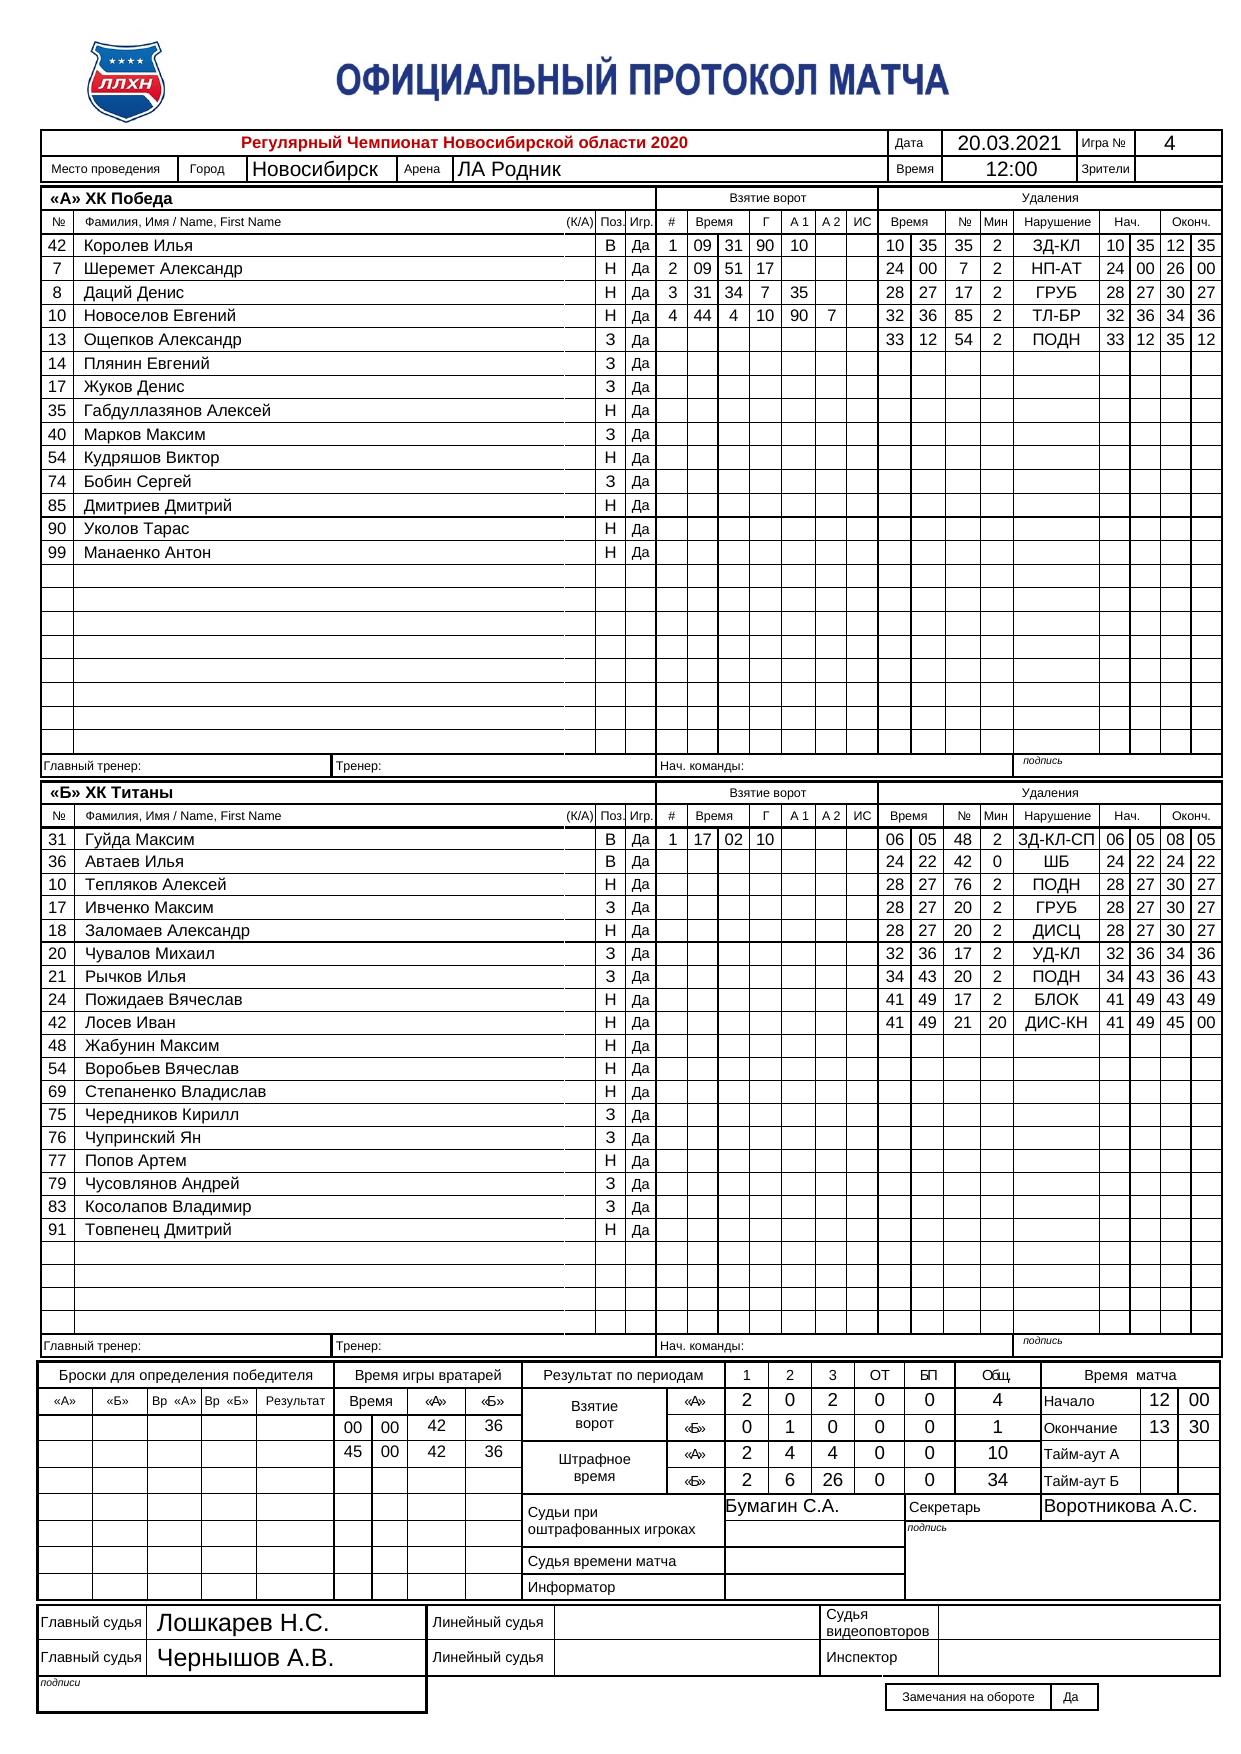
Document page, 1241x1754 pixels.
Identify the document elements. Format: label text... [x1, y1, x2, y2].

table_cell [981, 707, 1013, 729]
table_cell Нарушение [1014, 211, 1099, 233]
table_cell [719, 989, 749, 1011]
table_cell [1100, 730, 1129, 753]
table_cell [565, 541, 595, 564]
table_cell 00 [1131, 257, 1160, 280]
table_header «Б» ХК Титаны [42, 783, 655, 803]
table_cell [912, 541, 945, 564]
table_cell 10 [879, 235, 910, 256]
table_cell [335, 1494, 371, 1520]
table_cell [750, 494, 781, 516]
table_cell А 1 [782, 805, 815, 826]
table_cell 51 [719, 257, 749, 280]
table_cell [944, 1104, 980, 1126]
table_header Результат по периодам [523, 1363, 724, 1387]
table_cell [202, 1416, 256, 1440]
table_cell [1192, 1242, 1221, 1264]
table_cell [688, 896, 717, 918]
table_cell [750, 518, 781, 540]
table_cell Да [626, 1035, 655, 1057]
table_cell Шеремет Александр [74, 257, 564, 280]
table_cell [847, 470, 877, 493]
table_cell [1131, 494, 1160, 516]
table_cell ГРУБ [1014, 896, 1099, 918]
table_cell [879, 1219, 910, 1241]
table_cell [688, 352, 717, 374]
table_cell [782, 541, 815, 564]
table_cell [750, 565, 781, 587]
table_cell ПОДН [1014, 874, 1099, 895]
table_cell [879, 1196, 910, 1218]
table_cell [719, 1058, 749, 1079]
table_cell [1014, 1104, 1099, 1126]
table_cell # [657, 805, 687, 826]
table_cell [719, 1219, 749, 1241]
table_cell «А» [408, 1389, 465, 1413]
table_cell [1100, 1127, 1129, 1149]
table_cell 36 [1192, 943, 1221, 964]
table_cell Жуков Денис [74, 376, 564, 398]
table_cell 00 [335, 1416, 371, 1440]
table_cell [981, 1035, 1013, 1057]
table_cell [1100, 399, 1129, 422]
table_cell 35 [946, 235, 980, 256]
table_cell Время [688, 211, 749, 233]
table_cell 34 [956, 1468, 1040, 1493]
table_cell З [596, 423, 625, 445]
table_cell 2 [981, 328, 1013, 351]
table_cell [981, 423, 1013, 445]
table_cell [657, 588, 687, 611]
table_cell [912, 376, 945, 398]
table_cell [688, 1196, 717, 1218]
table_cell 0 [726, 1415, 768, 1440]
table_cell [912, 1081, 943, 1103]
table_cell Нарушение [1014, 805, 1099, 826]
table_cell [816, 612, 846, 634]
table_cell [428, 1677, 882, 1711]
table_cell [75, 1288, 564, 1310]
table_cell 34 [719, 281, 749, 303]
table_cell [1192, 541, 1221, 564]
table_cell [657, 565, 687, 587]
table_cell 27 [1192, 896, 1221, 918]
table_cell [1131, 1104, 1160, 1126]
table_cell [782, 470, 815, 493]
picture [5, 28, 1179, 129]
table_cell [75, 1311, 564, 1333]
table_cell 28 [1100, 896, 1129, 918]
table_cell [626, 1265, 655, 1287]
table_cell [750, 1081, 781, 1103]
table_cell [879, 1150, 910, 1172]
table_cell [1161, 423, 1190, 445]
table_cell [657, 1035, 687, 1057]
table_cell З [596, 328, 625, 351]
table_cell Н [596, 257, 625, 280]
table_cell [1192, 1150, 1221, 1172]
table_cell [1014, 1196, 1099, 1218]
table_cell Нач. [1100, 211, 1160, 233]
table_cell [148, 1416, 201, 1440]
table_cell [750, 1288, 781, 1310]
table_cell [1100, 446, 1129, 469]
table_cell [93, 1574, 147, 1599]
table_cell Н [596, 1035, 625, 1057]
table_cell [981, 1173, 1013, 1195]
table_cell [847, 305, 877, 327]
table_cell [93, 1547, 147, 1573]
table_cell [1014, 1035, 1099, 1057]
table_cell [1192, 1104, 1221, 1126]
table_cell [782, 399, 815, 422]
table_cell 74 [42, 470, 73, 493]
table_cell «Б» [93, 1389, 147, 1413]
table_cell [1161, 1150, 1190, 1172]
table_cell [816, 659, 846, 682]
table_cell [565, 683, 595, 706]
table_cell [879, 636, 910, 658]
table_cell [1014, 1288, 1099, 1310]
table_cell 14 [42, 352, 73, 374]
table_cell 05 [1131, 829, 1160, 849]
table_cell [596, 565, 625, 587]
table_cell [148, 1547, 201, 1573]
table_cell 4 [812, 1442, 854, 1467]
table_cell [1100, 1104, 1129, 1126]
table_cell Да [626, 328, 655, 351]
table_cell [847, 399, 877, 422]
table_cell [1014, 399, 1099, 422]
table_cell [847, 541, 877, 564]
table_cell [657, 612, 687, 634]
table_cell [944, 1173, 980, 1195]
table_cell [688, 446, 717, 469]
table_cell [93, 1441, 147, 1467]
table_cell [782, 1104, 815, 1126]
table_cell А 2 [816, 805, 846, 826]
table_cell [946, 588, 980, 611]
table_cell [202, 1547, 256, 1573]
table_cell 83 [42, 1196, 74, 1218]
table_cell [1014, 659, 1099, 682]
table_cell [847, 1173, 877, 1195]
table_cell 4 [956, 1389, 1040, 1413]
table_cell 85 [946, 305, 980, 327]
table_cell [596, 636, 625, 658]
table_cell [912, 1311, 943, 1333]
table_cell 0 [855, 1442, 904, 1467]
table_cell 27 [1131, 896, 1160, 918]
table_cell [719, 470, 749, 493]
table_cell [912, 1127, 943, 1149]
table_cell Мин [981, 211, 1013, 233]
table_cell 90 [42, 518, 73, 540]
table_cell [1131, 541, 1160, 564]
table_cell 17 [750, 257, 781, 280]
table_cell [657, 989, 687, 1011]
table_cell [719, 636, 749, 658]
table_cell [657, 470, 687, 493]
table_cell 45 [1161, 1012, 1190, 1033]
table_cell Секретарь [906, 1495, 1040, 1520]
table_cell [816, 1173, 846, 1195]
table_cell Зрители [1078, 157, 1134, 181]
table_cell [1192, 423, 1221, 445]
table_cell [74, 707, 564, 729]
table_cell [657, 1012, 687, 1033]
table_cell Время [879, 805, 943, 826]
table_cell [688, 707, 717, 729]
table_cell [946, 494, 980, 516]
table_cell [782, 896, 815, 918]
table_cell Габдуллазянов Алексей [74, 399, 564, 422]
table_cell 2 [726, 1389, 768, 1413]
table_cell [1192, 683, 1221, 706]
table_cell [1192, 518, 1221, 540]
table_cell [912, 1196, 943, 1218]
table_cell 48 [42, 1035, 74, 1057]
table_cell [719, 659, 749, 682]
table_cell [1161, 636, 1190, 658]
table_cell [1192, 565, 1221, 587]
table_cell [816, 874, 846, 895]
table_cell 43 [1161, 989, 1190, 1011]
table_cell [688, 1219, 717, 1241]
table_cell [1161, 730, 1190, 753]
table_cell [1192, 659, 1221, 682]
table_cell [596, 588, 625, 611]
table_cell [981, 1219, 1013, 1241]
table_cell [981, 565, 1013, 587]
table_cell [688, 636, 717, 658]
table_cell Информатор [523, 1575, 724, 1599]
table_cell 30 [1161, 281, 1190, 303]
table_cell [719, 896, 749, 918]
table_cell [148, 1494, 201, 1520]
table_cell [42, 1265, 74, 1287]
table_cell [981, 636, 1013, 658]
table_cell [816, 423, 846, 445]
table_cell 0 [855, 1415, 904, 1440]
table_cell 27 [1192, 920, 1221, 941]
table_cell [565, 612, 595, 634]
table_cell Автаев Илья [75, 850, 564, 872]
table_cell Попов Артем [75, 1150, 564, 1172]
table_cell 09 [688, 235, 717, 256]
table_cell 17 [42, 376, 73, 398]
table_cell [148, 1521, 201, 1546]
table_cell [688, 399, 717, 422]
table_cell 12 [1131, 328, 1160, 351]
table_cell [912, 612, 945, 634]
table_cell [657, 541, 687, 564]
table_cell [750, 989, 781, 1011]
table_cell [1014, 636, 1099, 658]
table_cell [847, 565, 877, 587]
table_cell [688, 518, 717, 540]
table_cell [946, 399, 980, 422]
table_cell [596, 683, 625, 706]
table_cell [1192, 1127, 1221, 1149]
table_cell [335, 1521, 371, 1546]
table_cell [565, 943, 595, 964]
table_cell [879, 1104, 910, 1126]
table_cell [1161, 541, 1190, 564]
table_cell [847, 352, 877, 374]
table_cell [257, 1468, 333, 1493]
table_cell (К/А) [565, 805, 595, 826]
table_cell [946, 565, 980, 587]
table_cell [688, 659, 717, 682]
table_header Время игры вратарей [335, 1363, 521, 1387]
table_cell [946, 707, 980, 729]
table_header Время матча [1042, 1363, 1219, 1387]
table_cell Да [626, 446, 655, 469]
table_cell [1192, 494, 1221, 516]
table_cell [944, 1219, 980, 1241]
table_cell 12 [1192, 328, 1221, 351]
table_cell 33 [1100, 328, 1129, 351]
table_cell [750, 1196, 781, 1218]
table_cell Да [626, 494, 655, 516]
table_cell [939, 1640, 1219, 1675]
table_cell [782, 1173, 815, 1195]
table_cell Бобин Сергей [74, 470, 564, 493]
table_cell [912, 1242, 943, 1264]
table_cell З [596, 376, 625, 398]
table_cell [719, 588, 749, 611]
table_cell 1 [956, 1415, 1040, 1440]
table_cell [816, 376, 846, 398]
table_cell 31 [719, 235, 749, 256]
table_cell [657, 1242, 687, 1264]
table_cell Королев Илья [74, 235, 564, 256]
table_cell [719, 730, 749, 753]
table_cell [202, 1468, 256, 1493]
table_cell [719, 1012, 749, 1033]
table_cell [750, 1265, 781, 1287]
table_cell Начало [1042, 1389, 1140, 1413]
table_cell 27 [1192, 281, 1221, 303]
table_cell [719, 966, 749, 987]
table_cell [847, 730, 877, 753]
table_cell [782, 1012, 815, 1033]
table_cell [1192, 1311, 1221, 1333]
table_cell [847, 518, 877, 540]
table_cell [816, 730, 846, 753]
table_cell Да [626, 1173, 655, 1195]
table_cell [688, 588, 717, 611]
table_cell [93, 1521, 147, 1546]
table_cell [981, 518, 1013, 540]
table_cell [42, 730, 73, 753]
table_cell 36 [912, 305, 945, 327]
table_cell [750, 1150, 781, 1172]
table_cell # [657, 211, 687, 233]
table_cell 32 [879, 943, 910, 964]
table_cell [946, 612, 980, 634]
table_cell [719, 352, 749, 374]
table_cell [1192, 1219, 1221, 1241]
table_cell 20 [42, 943, 74, 964]
table_cell Да [626, 257, 655, 280]
table_cell Время [688, 805, 749, 826]
table_cell [912, 588, 945, 611]
table_cell Да [626, 235, 655, 256]
table_cell [719, 920, 749, 941]
table_cell «А» [668, 1389, 724, 1413]
table_cell 69 [42, 1081, 74, 1103]
table_cell [750, 612, 781, 634]
table_cell Н [596, 989, 625, 1011]
table_cell [750, 896, 781, 918]
table_cell 06 [879, 829, 910, 849]
table_cell [1014, 1219, 1099, 1241]
table_cell [782, 707, 815, 729]
table_cell [719, 1150, 749, 1172]
table_cell [688, 1311, 717, 1333]
table_cell 22 [1192, 850, 1221, 872]
table_cell [847, 683, 877, 706]
table_cell [912, 1058, 943, 1079]
table_cell [657, 1058, 687, 1079]
table_cell Н [596, 1012, 625, 1033]
table_cell 42 [408, 1441, 465, 1467]
table_cell Воробьев Вячеслав [75, 1058, 564, 1079]
table_cell Время [879, 211, 945, 233]
table_cell [750, 874, 781, 895]
table_header Удаления [879, 188, 1221, 209]
table_cell Нач. команды: [657, 1335, 1012, 1356]
table_cell [879, 659, 910, 682]
table_cell Новоселов Евгений [74, 305, 564, 327]
table_cell [946, 636, 980, 658]
table_cell 2 [812, 1389, 854, 1413]
table_cell 2 [981, 896, 1013, 918]
table_cell [1131, 1173, 1160, 1195]
table_cell [657, 920, 687, 941]
table_cell [688, 328, 717, 351]
table_cell Г [750, 805, 781, 826]
table_cell [688, 565, 717, 587]
table_cell [688, 874, 717, 895]
table_cell Чувалов Михаил [75, 943, 564, 964]
table_cell [782, 1242, 815, 1264]
table_cell [879, 1242, 910, 1264]
table_cell [1131, 565, 1160, 587]
table_cell [946, 659, 980, 682]
table_cell [847, 874, 877, 895]
table_cell Линейный судья [428, 1640, 554, 1675]
table_cell [688, 1242, 717, 1264]
table_cell подпись [1014, 755, 1221, 776]
table_cell А 1 [782, 211, 815, 233]
table_cell 27 [912, 281, 945, 303]
table_cell [719, 423, 749, 445]
table_cell [565, 518, 595, 540]
table_cell Бумагин С.А. [726, 1495, 904, 1520]
table_cell [879, 565, 910, 587]
table_cell 2 [981, 305, 1013, 327]
table_cell [879, 707, 910, 729]
table_cell 41 [1100, 989, 1129, 1011]
table_cell Новосибирск [248, 157, 396, 181]
table_cell [1161, 1288, 1190, 1310]
table_cell [1014, 1150, 1099, 1172]
table_cell [257, 1547, 333, 1573]
table_cell 00 [373, 1416, 407, 1440]
table_cell [847, 966, 877, 987]
table_cell 12:00 [943, 157, 1076, 181]
table_cell [1161, 1173, 1190, 1195]
table_cell 34 [1100, 966, 1129, 987]
table_cell [75, 1242, 564, 1264]
table_cell [373, 1547, 407, 1573]
table_cell [688, 683, 717, 706]
table_cell [981, 1265, 1013, 1287]
table_cell [726, 1575, 904, 1599]
table_cell [408, 1468, 465, 1493]
table_cell «Б» [668, 1468, 724, 1493]
table_cell [1131, 659, 1160, 682]
table_cell [816, 850, 846, 872]
table_cell 49 [1192, 989, 1221, 1011]
table_cell [657, 1196, 687, 1218]
table_cell [1100, 683, 1129, 706]
table_cell подписи [39, 1677, 425, 1711]
table_cell [847, 235, 877, 256]
table_cell [847, 1081, 877, 1103]
table_cell 17 [944, 943, 980, 964]
table_cell Главный тренер: [42, 1335, 330, 1356]
table_cell [816, 1127, 846, 1149]
table_cell [565, 1081, 595, 1103]
table_cell Судьи при оштрафованных игроках [523, 1495, 724, 1546]
table_cell Вр «А» [148, 1389, 201, 1413]
table_cell [688, 541, 717, 564]
table_cell З [596, 1173, 625, 1195]
table_cell Да [626, 850, 655, 872]
table_cell 33 [879, 328, 910, 351]
table_cell [39, 1468, 92, 1493]
table_cell [782, 588, 815, 611]
table_cell 44 [688, 305, 717, 327]
table_cell ДИСЦ [1014, 920, 1099, 941]
table_cell [879, 683, 910, 706]
table_cell [750, 1173, 781, 1195]
table_cell [565, 636, 595, 658]
table_cell [981, 494, 1013, 516]
table_cell [1161, 399, 1190, 422]
table_cell [373, 1521, 407, 1546]
table_cell [688, 943, 717, 964]
table_cell А 2 [816, 211, 846, 233]
table_cell [1131, 376, 1160, 398]
table_cell [1192, 1035, 1221, 1057]
table_cell 20 [944, 966, 980, 987]
table_cell 2 [981, 943, 1013, 964]
table_cell 85 [42, 494, 73, 516]
table_cell [565, 1012, 595, 1033]
table_cell [1161, 518, 1190, 540]
table_cell [1161, 1081, 1190, 1103]
table_cell [1100, 376, 1129, 398]
table_cell [782, 1127, 815, 1149]
table_cell Тренер: [333, 1335, 655, 1356]
table_cell [946, 423, 980, 445]
table_cell [1161, 707, 1190, 729]
table_cell Товпенец Дмитрий [75, 1219, 564, 1241]
table_cell Кудряшов Виктор [74, 446, 564, 469]
table_cell [847, 376, 877, 398]
table_cell Нач. команды: [657, 755, 1012, 776]
table_cell [782, 1035, 815, 1057]
table_cell подпись [906, 1522, 1219, 1599]
table_cell [565, 494, 595, 516]
table_cell [946, 352, 980, 374]
table_cell [1100, 1219, 1129, 1241]
table_header БП [905, 1363, 954, 1387]
table_cell [847, 1150, 877, 1172]
table_cell Чупринский Ян [75, 1127, 564, 1149]
table_cell [912, 565, 945, 587]
table_cell [257, 1494, 333, 1520]
table_cell [750, 920, 781, 941]
table_cell 90 [782, 305, 815, 327]
table_cell [750, 1311, 781, 1333]
table_cell Н [596, 494, 625, 516]
table_cell [912, 470, 945, 493]
table_cell [1192, 352, 1221, 374]
table_cell [1014, 612, 1099, 634]
table_cell Да [626, 1058, 655, 1079]
table_cell [847, 494, 877, 516]
table_cell [657, 1265, 687, 1287]
table_cell [816, 541, 846, 564]
table_cell [879, 1173, 910, 1195]
table_cell 41 [879, 989, 910, 1011]
table_cell [1131, 636, 1160, 658]
table_cell [847, 612, 877, 634]
table_cell [626, 565, 655, 587]
table_cell [626, 636, 655, 658]
table_cell [816, 989, 846, 1011]
table_cell [626, 659, 655, 682]
table_cell Да [626, 1012, 655, 1033]
table_cell 26 [812, 1468, 854, 1493]
table_cell 27 [1131, 874, 1160, 895]
table_cell [1192, 1058, 1221, 1079]
table_cell [981, 1150, 1013, 1172]
table_cell [202, 1441, 256, 1467]
table_cell Да [626, 966, 655, 987]
table_cell [688, 470, 717, 493]
table_cell [596, 659, 625, 682]
table_cell [1131, 588, 1160, 611]
table_cell [565, 281, 595, 303]
table_cell [912, 399, 945, 422]
table_cell [657, 850, 687, 872]
table_cell [912, 446, 945, 469]
table_cell Вр «Б» [202, 1389, 256, 1413]
table_cell [148, 1574, 201, 1599]
table_cell [1131, 518, 1160, 540]
table_cell Чередников Кирилл [75, 1104, 564, 1126]
table_cell 2 [981, 235, 1013, 256]
table_cell Н [596, 1150, 625, 1172]
table_cell [879, 1311, 910, 1333]
table_cell [1100, 470, 1129, 493]
table_cell [847, 257, 877, 280]
table_cell 28 [1100, 920, 1129, 941]
table_cell [466, 1547, 521, 1573]
table_cell БЛОК [1014, 989, 1099, 1011]
table_cell [1131, 730, 1160, 753]
table_cell [688, 1035, 717, 1057]
table_cell ЗД-КЛ-СП [1014, 829, 1099, 849]
table_cell [912, 1150, 943, 1172]
table_cell [688, 1173, 717, 1195]
table_cell 27 [1192, 874, 1221, 895]
table_cell 05 [1192, 829, 1221, 849]
table_cell [719, 874, 749, 895]
table_cell [1161, 588, 1190, 611]
table_cell Мин [981, 805, 1013, 826]
table_cell Да [626, 399, 655, 422]
table_cell [782, 636, 815, 658]
table_header Игра № [1078, 131, 1134, 155]
table_cell [912, 1265, 943, 1287]
table_cell [1161, 612, 1190, 634]
table_cell 18 [42, 920, 74, 941]
table_cell [657, 1219, 687, 1241]
table_cell [912, 659, 945, 682]
table_cell [912, 494, 945, 516]
table_cell [657, 1150, 687, 1172]
table_cell [688, 1288, 717, 1310]
table_cell [1161, 1219, 1190, 1241]
table_cell [981, 446, 1013, 469]
table_cell [555, 1640, 819, 1675]
table_cell [816, 588, 846, 611]
table_cell [1131, 1242, 1160, 1264]
table_cell [816, 1058, 846, 1079]
table_cell [750, 352, 781, 374]
table_cell [1100, 518, 1129, 540]
table_cell [782, 1150, 815, 1172]
table_cell Да [626, 989, 655, 1011]
table_cell 26 [1161, 257, 1190, 280]
table_cell [39, 1521, 92, 1546]
table_cell 90 [750, 235, 781, 256]
table_cell [750, 399, 781, 422]
table_cell [1136, 157, 1221, 181]
table_cell [946, 541, 980, 564]
table_cell 17 [42, 896, 74, 918]
table_cell [657, 399, 687, 422]
table_cell [782, 1219, 815, 1241]
table_cell [879, 352, 910, 374]
table_cell Да [626, 470, 655, 493]
table_cell [939, 1606, 1219, 1639]
table_cell [782, 565, 815, 587]
table_cell [879, 1058, 910, 1079]
table_cell [565, 1219, 595, 1241]
table_cell [1192, 612, 1221, 634]
table_cell ГРУБ [1014, 281, 1099, 303]
table_cell [981, 1058, 1013, 1079]
table_cell [657, 730, 687, 753]
table_cell [847, 328, 877, 351]
table_cell [565, 659, 595, 682]
table_cell [565, 1265, 595, 1287]
table_cell [782, 494, 815, 516]
table_cell [912, 1035, 943, 1057]
table_cell Инспектор [821, 1640, 938, 1675]
table_cell 00 [373, 1441, 407, 1467]
table_cell [816, 470, 846, 493]
table_cell [202, 1494, 256, 1520]
table_cell 31 [42, 829, 74, 849]
table_cell [912, 1173, 943, 1195]
table_cell [1100, 636, 1129, 658]
table_cell [847, 1058, 877, 1079]
table_cell 21 [42, 966, 74, 987]
table_cell [1192, 376, 1221, 398]
table_cell 0 [981, 850, 1013, 872]
table_cell 54 [42, 1058, 74, 1079]
table_cell [912, 683, 945, 706]
table_cell Тайм-аут Б [1042, 1468, 1140, 1493]
table_header 20.03.2021 [943, 131, 1076, 155]
table_cell [1014, 376, 1099, 398]
table_cell [750, 1058, 781, 1079]
table_cell [565, 235, 595, 256]
table_cell [688, 920, 717, 941]
table_cell Да [626, 1219, 655, 1241]
table_cell 6 [769, 1468, 811, 1493]
table_cell [1100, 541, 1129, 564]
table_cell [74, 659, 564, 682]
table_cell 79 [42, 1173, 74, 1195]
table_cell [565, 1288, 595, 1310]
table_cell [879, 470, 910, 493]
table_cell [335, 1574, 371, 1599]
table_cell [726, 1521, 904, 1546]
table_cell Манаенко Антон [74, 541, 564, 564]
table_cell [782, 376, 815, 398]
table_cell [565, 1127, 595, 1149]
table_cell [1131, 1311, 1160, 1333]
table_cell [626, 588, 655, 611]
table_cell [782, 423, 815, 445]
table_cell 12 [1161, 235, 1190, 256]
table_cell [257, 1521, 333, 1546]
table_cell [596, 1265, 625, 1287]
table_cell [879, 376, 910, 398]
table_cell 43 [912, 966, 943, 987]
table_cell [1131, 683, 1160, 706]
table_cell [626, 1242, 655, 1264]
table_cell [816, 1012, 846, 1033]
table_cell 36 [1131, 943, 1160, 964]
table_cell [1192, 636, 1221, 658]
table_cell 76 [944, 874, 980, 895]
table_cell 24 [879, 850, 910, 872]
table_cell З [596, 352, 625, 374]
table_header Замечания на обороте [887, 1685, 1050, 1709]
table_cell ШБ [1014, 850, 1099, 872]
table_cell [1161, 1104, 1190, 1126]
table_cell Взятие ворот [523, 1389, 666, 1440]
table_cell Косолапов Владимир [75, 1196, 564, 1218]
table_cell [565, 1311, 595, 1333]
table_cell [782, 257, 815, 280]
table_cell Заломаев Александр [75, 920, 564, 941]
table_cell ИС [847, 211, 877, 233]
table_cell [847, 588, 877, 611]
table_cell [1161, 683, 1190, 706]
table_cell [1014, 1081, 1099, 1103]
table_cell Результат [257, 1389, 333, 1413]
table_cell 35 [1192, 235, 1221, 256]
table_cell [596, 730, 625, 753]
table_cell Главный тренер: [42, 755, 330, 776]
table_cell № [42, 805, 74, 826]
table_cell [879, 494, 910, 516]
table_cell 20 [944, 896, 980, 918]
table_cell [1014, 588, 1099, 611]
table_cell [782, 1265, 815, 1287]
table_cell [847, 1012, 877, 1033]
table_cell ПОДН [1014, 328, 1099, 351]
table_cell [719, 612, 749, 634]
table_cell 35 [42, 399, 73, 422]
table_cell [466, 1468, 521, 1493]
table_cell НП-АТ [1014, 257, 1099, 280]
table_cell [1100, 1242, 1129, 1264]
table_cell 27 [912, 874, 943, 895]
table_cell [816, 707, 846, 729]
table_cell [657, 1081, 687, 1103]
table_cell [1014, 1058, 1099, 1079]
table_cell [657, 896, 687, 918]
table_cell [596, 707, 625, 729]
table_cell 00 [1192, 257, 1221, 280]
table_cell 8 [42, 281, 73, 303]
table_cell [750, 1127, 781, 1149]
table_cell Игр. [626, 805, 655, 826]
table_cell [1100, 659, 1129, 682]
table_cell [626, 1288, 655, 1310]
table_cell [1014, 352, 1099, 374]
table_cell 02 [719, 829, 749, 849]
table_cell [688, 1150, 717, 1172]
table_cell [1192, 730, 1221, 753]
table_cell [39, 1547, 92, 1573]
table_cell [74, 683, 564, 706]
table_header Удаления [879, 783, 1221, 803]
table_cell [42, 588, 73, 611]
table_cell [981, 1242, 1013, 1264]
table_cell [466, 1521, 521, 1546]
table_cell [816, 235, 846, 256]
table_cell [257, 1574, 333, 1599]
table_cell Да [626, 943, 655, 964]
table_cell «Б» [668, 1415, 724, 1440]
table_cell 43 [1192, 966, 1221, 987]
table_cell [719, 1288, 749, 1310]
table_cell [981, 1081, 1013, 1103]
table_cell [1100, 1196, 1129, 1218]
table_cell [946, 446, 980, 469]
table_cell [565, 829, 595, 849]
table_cell Судья времени матча [523, 1548, 724, 1573]
table_cell [750, 683, 781, 706]
table_cell 10 [782, 235, 815, 256]
table_cell [847, 1104, 877, 1126]
table_cell [816, 1081, 846, 1103]
table_cell УД-КЛ [1014, 943, 1099, 964]
table_cell [782, 874, 815, 895]
table_cell Уколов Тарас [74, 518, 564, 540]
table_cell 32 [879, 305, 910, 327]
table_cell 00 [1179, 1389, 1219, 1413]
table_cell [373, 1574, 407, 1599]
table_cell [912, 707, 945, 729]
table_cell [816, 1150, 846, 1172]
table_cell Н [596, 399, 625, 422]
table_cell [981, 399, 1013, 422]
table_cell [1192, 588, 1221, 611]
table_cell [879, 518, 910, 540]
table_cell [847, 1265, 877, 1287]
table_cell 10 [750, 305, 781, 327]
table_cell [726, 1548, 904, 1573]
table_cell 40 [42, 423, 73, 445]
table_cell [74, 612, 564, 634]
table_cell Да [626, 896, 655, 918]
table_cell 27 [912, 920, 943, 941]
table_cell [42, 1242, 74, 1264]
table_cell [42, 636, 73, 658]
table_cell Г [750, 211, 781, 233]
table_cell [944, 1127, 980, 1149]
table_cell [1099, 1682, 1220, 1711]
table_cell [1131, 1196, 1160, 1218]
table_cell [42, 612, 73, 634]
table_cell 13 [1141, 1415, 1177, 1440]
table_cell [847, 1288, 877, 1310]
table_cell Воротникова А.С. [1042, 1495, 1219, 1520]
table_cell [565, 1150, 595, 1172]
table_cell [657, 1288, 687, 1310]
table_cell [946, 376, 980, 398]
table_cell [42, 1288, 74, 1310]
table_header Регулярный Чемпионат Новосибирской области 2020 [42, 131, 887, 155]
table_cell [1131, 1127, 1160, 1149]
table_cell 00 [912, 257, 945, 280]
table_cell Ощепков Александр [74, 328, 564, 351]
table_cell [596, 1311, 625, 1333]
table_cell Линейный судья [428, 1606, 554, 1639]
table_cell [688, 494, 717, 516]
table_cell 24 [42, 989, 74, 1011]
table_cell [719, 1081, 749, 1103]
table_cell [719, 1311, 749, 1333]
table_cell [1014, 1127, 1099, 1149]
table_cell [782, 989, 815, 1011]
table_cell Штрафное время [523, 1442, 666, 1493]
table_cell [565, 328, 595, 351]
table_cell ЛА Родник [454, 157, 887, 181]
table_cell [657, 1127, 687, 1149]
table_cell 0 [855, 1468, 904, 1493]
table_cell 10 [1100, 235, 1129, 256]
table_cell З [596, 966, 625, 987]
table_cell [750, 423, 781, 445]
table_cell 08 [1161, 829, 1190, 849]
table_cell [944, 1150, 980, 1172]
table_cell [1161, 494, 1190, 516]
table_cell [981, 1127, 1013, 1149]
table_cell 36 [466, 1416, 521, 1440]
table_cell З [596, 943, 625, 964]
table_cell 36 [42, 850, 74, 872]
table_cell Н [596, 305, 625, 327]
table_cell [782, 850, 815, 872]
table_cell 21 [944, 1012, 980, 1033]
table_cell [912, 1104, 943, 1126]
table_cell [565, 305, 595, 327]
table_cell [39, 1494, 92, 1520]
table_cell [816, 518, 846, 540]
table_cell № [42, 211, 73, 233]
table_cell [879, 399, 910, 422]
table_cell Даций Денис [74, 281, 564, 303]
table_cell [750, 1012, 781, 1033]
table_cell Поз. [596, 211, 625, 233]
table_cell [981, 376, 1013, 398]
table_cell [847, 943, 877, 964]
table_cell [1131, 1265, 1160, 1287]
table_cell [782, 612, 815, 634]
table_cell 28 [879, 896, 910, 918]
table_cell [1100, 352, 1129, 374]
table_cell 7 [816, 305, 846, 327]
table_cell [981, 470, 1013, 493]
table_cell [816, 829, 846, 849]
table_cell 49 [1131, 989, 1160, 1011]
table_cell Н [596, 1058, 625, 1079]
table_cell [816, 494, 846, 516]
table_cell Фамилия, Имя / Name, First Name [74, 211, 565, 233]
table_cell Дмитриев Дмитрий [74, 494, 564, 516]
table_cell [879, 588, 910, 611]
table_cell [565, 588, 595, 611]
table_cell «А» [668, 1442, 724, 1467]
table_cell [408, 1521, 465, 1546]
table_cell [1014, 1265, 1099, 1287]
table_cell [816, 636, 846, 658]
table_cell [847, 989, 877, 1011]
table_cell [750, 328, 781, 351]
table_cell [981, 1196, 1013, 1218]
table_cell [981, 352, 1013, 374]
table_cell (К/А) [565, 211, 595, 233]
table_cell [782, 352, 815, 374]
table_cell 7 [750, 281, 781, 303]
table_cell [944, 1265, 980, 1287]
table_cell [879, 446, 910, 469]
table_cell 20 [981, 1012, 1013, 1033]
table_cell [719, 494, 749, 516]
table_cell 2 [657, 257, 687, 280]
table_cell 3 [657, 281, 687, 303]
table_cell [1014, 423, 1099, 445]
table_cell [373, 1468, 407, 1493]
table_cell [657, 446, 687, 469]
table_cell Да [626, 1150, 655, 1172]
table_cell Н [596, 446, 625, 469]
table_cell [816, 281, 846, 303]
table_cell [42, 707, 73, 729]
table_header 2 [769, 1363, 811, 1387]
table_cell [981, 588, 1013, 611]
table_cell [782, 1311, 815, 1333]
table_cell [565, 966, 595, 987]
table_cell [782, 1058, 815, 1079]
table_cell [981, 659, 1013, 682]
table_cell [657, 943, 687, 964]
table_cell [565, 730, 595, 753]
table_header Взятие ворот [657, 783, 877, 803]
table_cell 2 [981, 874, 1013, 895]
table_cell 45 [335, 1441, 371, 1467]
table_cell [912, 730, 945, 753]
table_cell [74, 730, 564, 753]
table_cell [816, 1035, 846, 1057]
table_cell [1100, 1173, 1129, 1195]
table_cell [657, 1173, 687, 1195]
table_cell Лошкарев Н.С. [147, 1606, 425, 1639]
table_cell [596, 612, 625, 634]
table_cell Да [626, 376, 655, 398]
table_cell 24 [1161, 850, 1190, 872]
table_cell [944, 1035, 980, 1057]
table_cell [1014, 494, 1099, 516]
table_cell 35 [1161, 328, 1190, 351]
table_cell [335, 1547, 371, 1573]
table_cell [1192, 446, 1221, 469]
table_cell 99 [42, 541, 73, 564]
table_cell [1014, 707, 1099, 729]
table_cell [565, 1058, 595, 1079]
table_cell [373, 1494, 407, 1520]
table_cell 0 [905, 1442, 954, 1467]
table_cell [75, 1265, 564, 1287]
table_header Общ. [956, 1363, 1040, 1387]
table_cell [565, 874, 595, 895]
table_cell [565, 1035, 595, 1057]
table_cell [879, 1035, 910, 1057]
table_cell [816, 943, 846, 964]
table_cell [1131, 1288, 1160, 1310]
table_cell [1161, 470, 1190, 493]
table_cell [946, 683, 980, 706]
table_cell [946, 518, 980, 540]
table_cell 34 [879, 966, 910, 987]
table_cell [912, 518, 945, 540]
table_cell [688, 730, 717, 753]
table_cell 32 [1100, 305, 1129, 327]
table_cell 4 [657, 305, 687, 327]
table_cell [1179, 1441, 1219, 1467]
table_cell [1131, 1219, 1160, 1241]
table_cell [1100, 1150, 1129, 1172]
table_cell 42 [944, 850, 980, 872]
table_cell [750, 376, 781, 398]
table_cell [750, 588, 781, 611]
table_cell [202, 1521, 256, 1546]
table_cell [657, 683, 687, 706]
table_cell № [944, 805, 980, 826]
table_cell 2 [981, 829, 1013, 849]
table_cell [816, 1242, 846, 1264]
table_cell 17 [944, 989, 980, 1011]
table_cell [719, 518, 749, 540]
table_cell «А» [39, 1389, 92, 1413]
table_cell [719, 683, 749, 706]
table_cell [944, 1288, 980, 1310]
table_cell 12 [1141, 1389, 1177, 1413]
table_cell 91 [42, 1219, 74, 1241]
table_cell 05 [912, 829, 943, 849]
table_cell 2 [981, 257, 1013, 280]
table_cell [1100, 707, 1129, 729]
table_cell [1014, 470, 1099, 493]
table_cell [1100, 1265, 1129, 1287]
table_cell 2 [981, 281, 1013, 303]
table_cell 49 [912, 1012, 943, 1033]
table_cell [1014, 446, 1099, 469]
table_cell 30 [1161, 874, 1190, 895]
table_cell [816, 352, 846, 374]
table_header Взятие ворот [657, 188, 877, 209]
table_cell [719, 1265, 749, 1287]
table_cell [1014, 730, 1099, 753]
table_cell [816, 683, 846, 706]
table_cell 09 [688, 257, 717, 280]
table_cell [847, 829, 877, 849]
table_cell Время [889, 157, 941, 181]
table_cell ТЛ-БР [1014, 305, 1099, 327]
table_cell [657, 966, 687, 987]
table_cell 30 [1161, 920, 1190, 941]
table_cell 2 [981, 989, 1013, 1011]
table_cell [1161, 1127, 1190, 1149]
table_cell [847, 423, 877, 445]
table_cell 10 [42, 874, 74, 895]
table_cell [816, 1311, 846, 1333]
table_cell [847, 446, 877, 469]
table_cell [565, 1104, 595, 1126]
table_cell ПОДН [1014, 966, 1099, 987]
table_cell [626, 707, 655, 729]
table_cell [93, 1494, 147, 1520]
table_cell Место проведения [42, 157, 177, 181]
table_cell [782, 659, 815, 682]
table_cell Главный судья [39, 1640, 146, 1675]
table_cell [782, 1196, 815, 1218]
table_cell 27 [1131, 920, 1160, 941]
table_cell 28 [879, 874, 910, 895]
table_cell [688, 1104, 717, 1126]
table_cell Н [596, 920, 625, 941]
table_cell 36 [1161, 966, 1190, 987]
table_cell [847, 659, 877, 682]
table_cell 34 [1161, 943, 1190, 964]
table_cell Фамилия, Имя / Name, First Name [75, 805, 565, 826]
table_cell Поз. [596, 805, 625, 826]
table_cell [39, 1441, 92, 1467]
table_cell [688, 989, 717, 1011]
table_cell Да [626, 423, 655, 445]
table_cell [1100, 565, 1129, 587]
table_cell [782, 446, 815, 469]
table_cell [750, 1104, 781, 1126]
table_cell 27 [912, 896, 943, 918]
table_cell 36 [912, 943, 943, 964]
table_cell Н [596, 1219, 625, 1241]
table_cell [750, 1242, 781, 1264]
table_cell [847, 707, 877, 729]
table_cell [847, 850, 877, 872]
table_cell [782, 920, 815, 941]
table_cell [1192, 1081, 1221, 1103]
table_cell 24 [1100, 850, 1129, 872]
table_cell Да [626, 518, 655, 540]
table_cell [816, 565, 846, 587]
table_cell [688, 966, 717, 987]
table_cell [335, 1468, 371, 1493]
table_cell Марков Максим [74, 423, 564, 445]
table_cell [1014, 1173, 1099, 1195]
table_cell [1100, 1035, 1129, 1057]
table_cell [719, 399, 749, 422]
table_cell [719, 707, 749, 729]
table_cell Н [596, 541, 625, 564]
table_cell 32 [1100, 943, 1129, 964]
table_cell 00 [1192, 1012, 1221, 1033]
table_header Дата [889, 131, 941, 155]
table_cell [408, 1574, 465, 1599]
table_cell [750, 541, 781, 564]
table_cell 0 [905, 1468, 954, 1493]
table_cell [981, 612, 1013, 634]
table_cell Тренер: [333, 755, 655, 776]
table_cell Да [626, 1127, 655, 1149]
table_cell [719, 328, 749, 351]
table_cell [626, 1311, 655, 1333]
table_cell [879, 1127, 910, 1149]
table_cell ДИС-КН [1014, 1012, 1099, 1033]
table_cell [944, 1058, 980, 1079]
table_cell [657, 1311, 687, 1333]
table_cell [1131, 446, 1160, 469]
table_cell Тепляков Алексей [75, 874, 564, 895]
table_cell [565, 1173, 595, 1195]
table_cell [657, 352, 687, 374]
table_cell 4 [769, 1442, 811, 1467]
table_cell 22 [1131, 850, 1160, 872]
table_cell [816, 257, 846, 280]
table_cell [719, 541, 749, 564]
table_cell [1014, 565, 1099, 587]
table_cell [688, 1012, 717, 1033]
table_cell Да [626, 281, 655, 303]
table_cell [688, 376, 717, 398]
table_cell [816, 1104, 846, 1126]
table_cell 2 [981, 966, 1013, 987]
table_cell 0 [769, 1389, 811, 1413]
table_cell [912, 423, 945, 445]
table_cell [688, 1081, 717, 1103]
table_cell [42, 683, 73, 706]
table_cell [883, 1677, 1220, 1681]
table_cell [148, 1441, 201, 1467]
table_cell [847, 1127, 877, 1149]
table_cell 36 [1131, 305, 1160, 327]
table_cell [257, 1416, 333, 1440]
table_cell Да [626, 1104, 655, 1126]
table_cell [750, 470, 781, 493]
table_cell 2 [981, 920, 1013, 941]
table_cell [1192, 1173, 1221, 1195]
table_cell [565, 352, 595, 374]
table_cell [946, 730, 980, 753]
table_cell [1131, 399, 1160, 422]
table_cell [74, 565, 564, 587]
table_cell [879, 730, 910, 753]
table_cell Да [626, 305, 655, 327]
table_cell [750, 966, 781, 987]
table_cell [565, 896, 595, 918]
table_cell Время [335, 1389, 407, 1413]
table_cell [1131, 707, 1160, 729]
table_cell 0 [905, 1389, 954, 1413]
table_cell Н [596, 518, 625, 540]
table_cell [42, 565, 73, 587]
table_cell № [946, 211, 980, 233]
table_cell «Б » [466, 1389, 521, 1413]
table_cell [1100, 1288, 1129, 1310]
table_cell [1014, 518, 1099, 540]
table_cell 76 [42, 1127, 74, 1149]
table_cell [719, 1173, 749, 1195]
table_cell 35 [912, 235, 945, 256]
table_cell [1161, 659, 1190, 682]
table_cell [1192, 470, 1221, 493]
table_cell [944, 1196, 980, 1218]
table_cell [657, 494, 687, 516]
table_cell [565, 989, 595, 1011]
table_cell 27 [1131, 281, 1160, 303]
table_cell [912, 636, 945, 658]
table_header Да [1052, 1685, 1097, 1709]
table_cell [74, 636, 564, 658]
table_cell [565, 470, 595, 493]
table_cell [719, 1104, 749, 1126]
table_cell [42, 1311, 74, 1333]
table_cell 17 [688, 829, 717, 849]
table_cell Рычков Илья [75, 966, 564, 987]
table_cell [1161, 1196, 1190, 1218]
table_cell [782, 1288, 815, 1310]
table_cell [1179, 1468, 1219, 1493]
table_cell [39, 1416, 92, 1440]
table_cell [782, 518, 815, 540]
table_cell [1014, 541, 1099, 564]
table_cell 24 [1100, 257, 1129, 280]
table_cell [626, 683, 655, 706]
table_cell Оконч. [1161, 211, 1221, 233]
table_header 3 [812, 1363, 854, 1387]
table_cell [782, 1081, 815, 1103]
table_cell Гуйда Максим [75, 829, 564, 849]
table_cell [1131, 1035, 1160, 1057]
table_cell [565, 920, 595, 941]
table_cell [816, 328, 846, 351]
table_header 1 [726, 1363, 768, 1387]
table_cell 30 [1179, 1415, 1219, 1440]
table_cell [1161, 1265, 1190, 1287]
table_cell [1014, 683, 1099, 706]
table_cell Тайм-аут А [1042, 1441, 1140, 1467]
table_cell Пожидаев Вячеслав [75, 989, 564, 1011]
table_cell 17 [946, 281, 980, 303]
table_cell [981, 1104, 1013, 1126]
table_cell Арена [398, 157, 452, 181]
table_cell Да [626, 1081, 655, 1103]
table_cell 36 [466, 1441, 521, 1467]
table_cell [565, 850, 595, 872]
table_cell 20 [944, 920, 980, 941]
table_cell Да [626, 1196, 655, 1218]
table_cell 2 [726, 1442, 768, 1467]
table_cell [688, 1127, 717, 1149]
table_cell 10 [750, 829, 781, 849]
table_cell [879, 1081, 910, 1103]
table_cell [39, 1574, 92, 1599]
table_cell 22 [912, 850, 943, 872]
table_cell [626, 730, 655, 753]
table_cell [1161, 1311, 1190, 1333]
table_cell Да [626, 829, 655, 849]
table_cell [981, 683, 1013, 706]
table_header 4 [1136, 131, 1221, 155]
table_cell [750, 850, 781, 872]
table_cell [565, 707, 595, 729]
table_cell [1161, 1035, 1190, 1057]
table_cell [750, 636, 781, 658]
table_cell [565, 399, 595, 422]
table_cell [816, 446, 846, 469]
table_cell 49 [1131, 1012, 1160, 1033]
table_cell Нач. [1100, 805, 1160, 826]
table_cell [596, 1242, 625, 1264]
table_cell [750, 730, 781, 753]
table_cell [750, 1219, 781, 1241]
table_cell Оконч. [1161, 805, 1221, 826]
table_cell 24 [879, 257, 910, 280]
table_cell 54 [42, 446, 73, 469]
table_cell [944, 1242, 980, 1264]
table_cell [719, 943, 749, 964]
table_cell З [596, 896, 625, 918]
table_cell [1141, 1468, 1177, 1493]
table_cell [202, 1574, 256, 1599]
table_cell Город [179, 157, 246, 181]
table_cell [565, 423, 595, 445]
table_cell [816, 1196, 846, 1218]
table_cell [1100, 612, 1129, 634]
table_cell Лосев Иван [75, 1012, 564, 1033]
table_header Броски для определения победителя [39, 1363, 333, 1387]
table_cell В [596, 235, 625, 256]
table_cell 10 [956, 1442, 1040, 1467]
table_cell [879, 612, 910, 634]
table_cell 34 [1161, 305, 1190, 327]
table_cell [1192, 1288, 1221, 1310]
table_cell [847, 1311, 877, 1333]
table_cell 13 [42, 328, 73, 351]
table_cell [257, 1441, 333, 1467]
table_cell [657, 423, 687, 445]
table_cell [782, 328, 815, 351]
table_cell [1192, 399, 1221, 422]
table_cell ЗД-КЛ [1014, 235, 1099, 256]
table_cell [1161, 565, 1190, 587]
table_cell [719, 565, 749, 587]
table_cell [847, 636, 877, 658]
table_cell Плянин Евгений [74, 352, 564, 374]
table_cell [1131, 1150, 1160, 1172]
table_cell [719, 1127, 749, 1149]
table_cell [1161, 376, 1190, 398]
table_cell Окончание [1042, 1415, 1140, 1440]
table_cell [782, 683, 815, 706]
table_cell [981, 1288, 1013, 1310]
table_cell [1192, 1196, 1221, 1218]
table_cell Да [626, 920, 655, 941]
table_header ОТ [855, 1363, 904, 1387]
table_cell [816, 896, 846, 918]
table_cell 48 [944, 829, 980, 849]
table_cell [750, 1035, 781, 1057]
table_cell [1161, 352, 1190, 374]
table_cell 49 [912, 989, 943, 1011]
table_cell [1100, 1058, 1129, 1079]
table_cell Степаненко Владислав [75, 1081, 564, 1103]
table_cell 7 [946, 257, 980, 280]
table_cell [596, 1288, 625, 1310]
table_cell 0 [855, 1389, 904, 1413]
table_cell 1 [769, 1415, 811, 1440]
table_cell [1131, 470, 1160, 493]
table_cell [688, 612, 717, 634]
table_cell [719, 850, 749, 872]
table_cell З [596, 470, 625, 493]
table_cell 1 [657, 235, 687, 256]
table_cell [93, 1416, 147, 1440]
table_cell [1141, 1441, 1177, 1467]
table_cell З [596, 1104, 625, 1126]
table_cell [657, 518, 687, 540]
table_cell [879, 1265, 910, 1287]
table_cell [688, 423, 717, 445]
table_cell Н [596, 1081, 625, 1103]
table_cell [93, 1468, 147, 1493]
table_cell Жабунин Максим [75, 1035, 564, 1057]
table_cell [750, 659, 781, 682]
table_cell [981, 730, 1013, 753]
table_cell [719, 376, 749, 398]
table_cell [816, 399, 846, 422]
table_cell 0 [812, 1415, 854, 1440]
table_cell 36 [1192, 305, 1221, 327]
table_cell В [596, 829, 625, 849]
table_cell [944, 1311, 980, 1333]
table_cell 28 [879, 920, 910, 941]
table_cell [946, 470, 980, 493]
table_cell [466, 1574, 521, 1599]
table_cell [782, 966, 815, 987]
table_cell [912, 352, 945, 374]
table_cell 30 [1161, 896, 1190, 918]
table_cell З [596, 1127, 625, 1149]
table_cell 0 [905, 1415, 954, 1440]
table_cell 75 [42, 1104, 74, 1126]
table_cell Чусовлянов Андрей [75, 1173, 564, 1195]
table_cell [782, 943, 815, 964]
table_cell [565, 565, 595, 587]
table_cell 41 [1100, 1012, 1129, 1033]
table_cell 28 [1100, 874, 1129, 895]
table_cell Судья видеоповторов [821, 1606, 938, 1639]
table_cell [912, 1288, 943, 1310]
table_cell [847, 1219, 877, 1241]
table_cell [565, 257, 595, 280]
table_cell [565, 1242, 595, 1264]
table_cell [657, 636, 687, 658]
table_cell 35 [1131, 235, 1160, 256]
table_cell [1100, 1311, 1129, 1333]
table_cell 42 [42, 1012, 74, 1033]
table_cell [847, 920, 877, 941]
table_cell 28 [879, 281, 910, 303]
table_cell [1014, 1242, 1099, 1264]
table_cell [879, 541, 910, 564]
table_cell [879, 423, 910, 445]
table_cell 31 [688, 281, 717, 303]
table_cell 4 [719, 305, 749, 327]
table_cell [42, 659, 73, 682]
table_cell [816, 1288, 846, 1310]
table_cell 42 [408, 1416, 465, 1440]
table_cell [688, 1265, 717, 1287]
table_cell 43 [1131, 966, 1160, 987]
table_cell [1014, 1311, 1099, 1333]
table_cell [816, 966, 846, 987]
table_cell [1161, 1058, 1190, 1079]
table_cell [1100, 423, 1129, 445]
table_cell [688, 1058, 717, 1079]
table_cell [1192, 1265, 1221, 1287]
table_cell В [596, 850, 625, 872]
table_cell [981, 541, 1013, 564]
table_cell подпись [1014, 1335, 1221, 1356]
table_cell [879, 1288, 910, 1310]
table_cell [626, 612, 655, 634]
table_cell [1192, 707, 1221, 729]
table_cell Чернышов А.В. [147, 1640, 425, 1675]
table_cell [657, 1104, 687, 1126]
table_cell 7 [42, 257, 73, 280]
table_cell [750, 446, 781, 469]
table_cell [944, 1081, 980, 1103]
table_cell [719, 1196, 749, 1218]
table_cell 54 [946, 328, 980, 351]
table_cell [148, 1468, 201, 1493]
table_header «А» ХК Победа [42, 188, 655, 209]
table_cell [719, 1242, 749, 1264]
table_cell [657, 376, 687, 398]
table_cell [657, 707, 687, 729]
table_cell [719, 446, 749, 469]
table_cell [1100, 1081, 1129, 1103]
table_cell [816, 1265, 846, 1287]
table_cell [816, 920, 846, 941]
table_cell 28 [1100, 281, 1129, 303]
table_cell [408, 1494, 465, 1520]
table_cell [1131, 612, 1160, 634]
table_cell Да [626, 874, 655, 895]
table_cell 10 [42, 305, 73, 327]
table_cell 35 [782, 281, 815, 303]
table_cell 41 [879, 1012, 910, 1033]
table_cell [657, 328, 687, 351]
table_cell [565, 1196, 595, 1218]
table_cell Ивченко Максим [75, 896, 564, 918]
table_cell [847, 1035, 877, 1057]
table_cell Да [626, 541, 655, 564]
table_cell [782, 829, 815, 849]
table_cell [1161, 1242, 1190, 1264]
table_cell [74, 588, 564, 611]
table_cell 06 [1100, 829, 1129, 849]
table_cell Н [596, 874, 625, 895]
table_cell Да [626, 352, 655, 374]
table_cell [1161, 446, 1190, 469]
table_cell [466, 1494, 521, 1520]
table_cell [847, 281, 877, 303]
table_cell [1100, 494, 1129, 516]
table_cell З [596, 1196, 625, 1218]
table_cell [750, 707, 781, 729]
table_cell [1131, 423, 1160, 445]
table_cell 77 [42, 1150, 74, 1172]
table_cell [555, 1606, 819, 1639]
table_cell [688, 850, 717, 872]
table_cell [912, 1219, 943, 1241]
table_cell [1131, 352, 1160, 374]
table_cell [719, 1035, 749, 1057]
table_cell [1131, 1058, 1160, 1079]
table_cell [847, 1196, 877, 1218]
table_cell Н [596, 281, 625, 303]
table_cell 12 [912, 328, 945, 351]
table_cell [408, 1547, 465, 1573]
table_cell [847, 1242, 877, 1264]
table_cell [657, 874, 687, 895]
table_cell [1131, 1081, 1160, 1103]
table_cell [782, 730, 815, 753]
table_cell [750, 943, 781, 964]
table_cell Главный судья [39, 1606, 146, 1639]
table_cell [847, 896, 877, 918]
table_cell [657, 659, 687, 682]
table_cell [816, 1219, 846, 1241]
table_cell [981, 1311, 1013, 1333]
table_cell [565, 376, 595, 398]
table_cell [565, 446, 595, 469]
table_cell 2 [726, 1468, 768, 1493]
table_cell 42 [42, 235, 73, 256]
table_cell [1100, 588, 1129, 611]
table_cell ИС [847, 805, 877, 826]
table_cell 1 [657, 829, 687, 849]
table_cell Игр. [626, 211, 655, 233]
